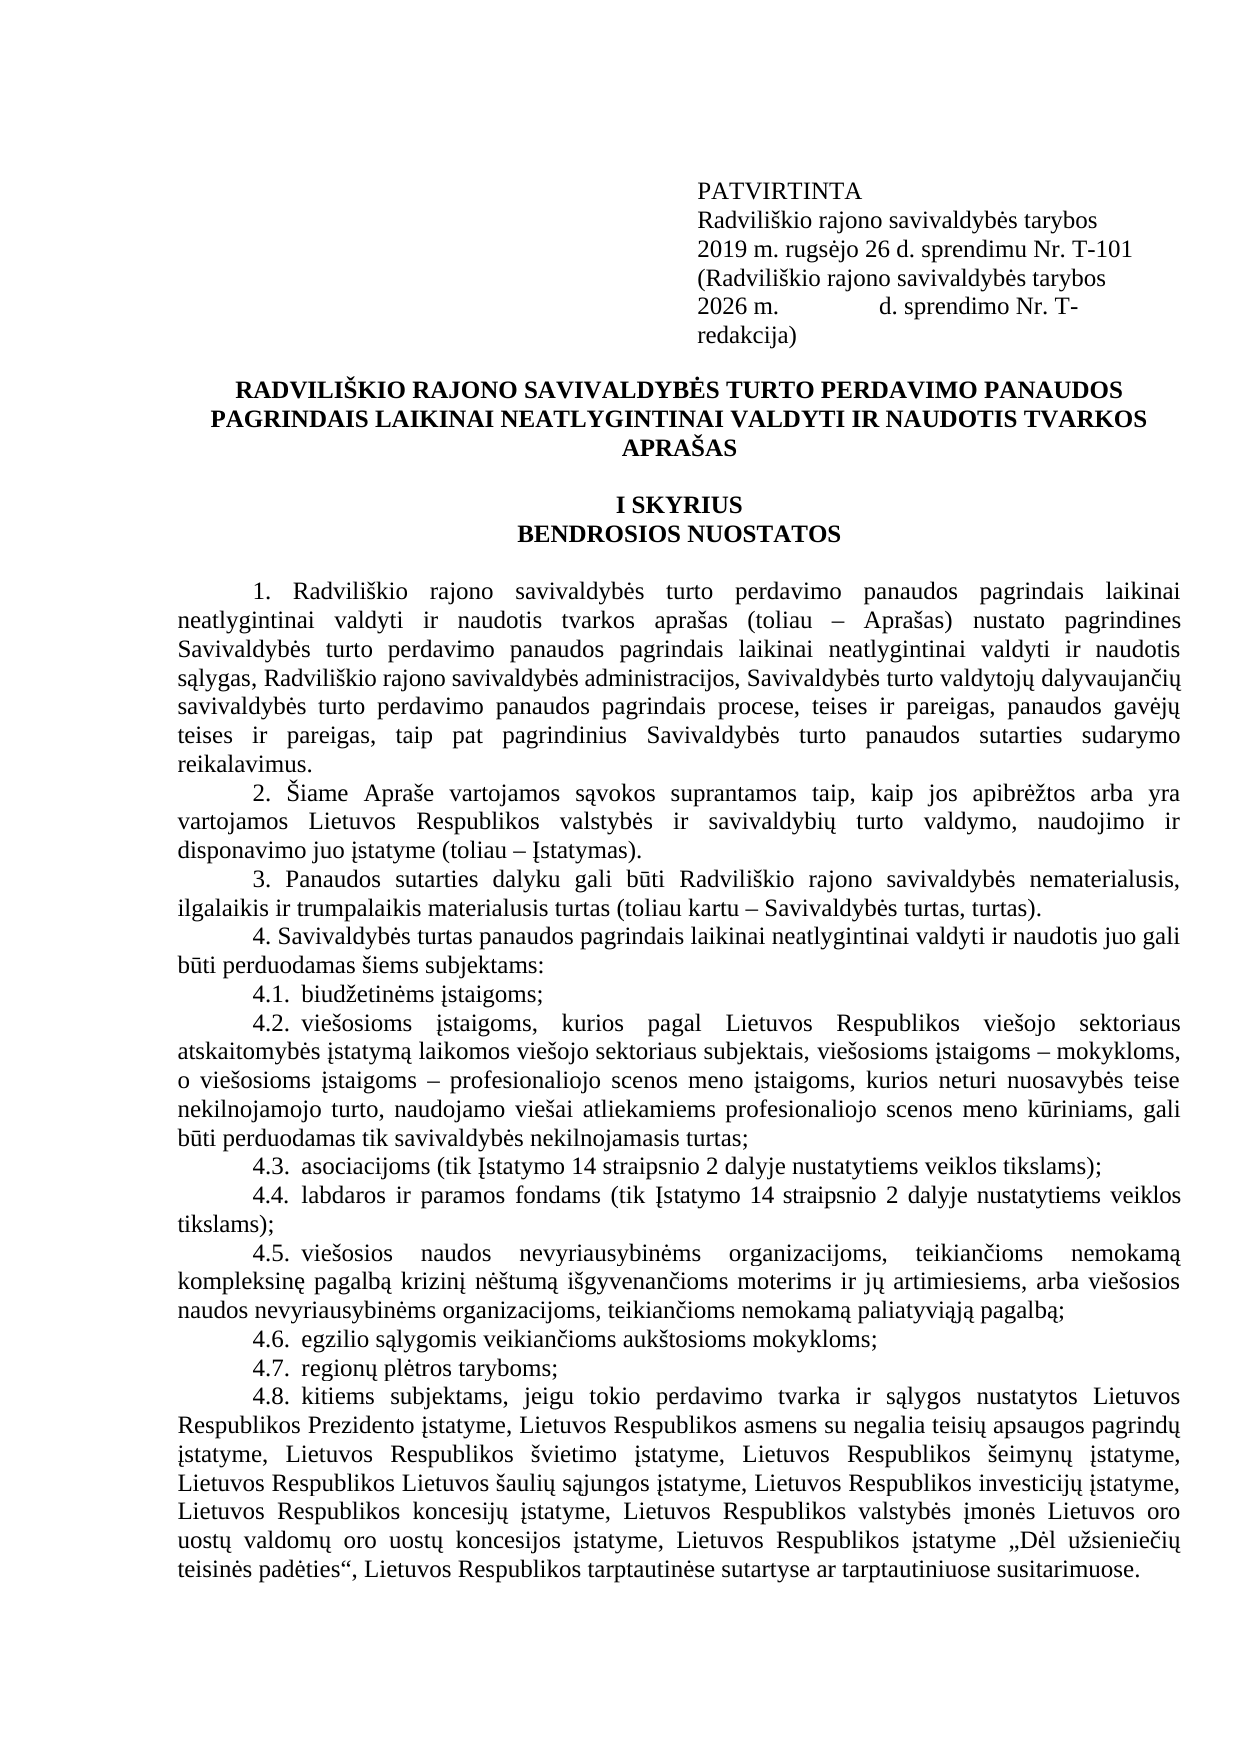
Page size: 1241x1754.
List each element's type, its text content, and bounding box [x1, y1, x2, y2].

text 4.6. egzilio sąlygomis veikiančioms aukštosioms mokykloms; [177, 1324, 1181, 1353]
text I SKYRIUS [177, 490, 1181, 519]
text 3. Panaudos sutarties dalyku gali būti Radviliškio rajono savivaldybės nematerialusis, ilgalaikis ir trumpalaikis materialusis turtas (toliau kartu – Savivaldybės turtas, turtas). [177, 864, 1181, 921]
text 4.5. viešosios naudos nevyriausybinėms organizacijoms, teikiančioms nemokamą kompleksinę pagalbą krizinį nėštumą išgyvenančioms moterims ir jų artimiesiems, arba viešosios naudos nevyriausybinėms organizacijoms, teikiančioms nemokamą paliatyviąją pagalbą; [177, 1238, 1181, 1324]
text 4.7. regionų plėtros taryboms; [177, 1353, 1181, 1381]
text 1. Radviliškio rajono savivaldybės turto perdavimo panaudos pagrindais laikinai neatlygintinai valdyti ir naudotis tvarkos aprašas (toliau – Aprašas) nustato pagrindines Savivaldybės turto perdavimo panaudos pagrindais laikinai neatlygintinai valdyti ir naudotis sąlygas, Radviliškio rajono savivaldybės administracijos, Savivaldybės turto valdytojų dalyvaujančių savivaldybės turto perdavimo panaudos pagrindais procese, teises ir pareigas, panaudos gavėjų teises ir pareigas, taip pat pagrindinius Savivaldybės turto panaudos sutarties sudarymo reikalavimus. [177, 576, 1181, 778]
text 4.3. asociacijoms (tik Įstatymo 14 straipsnio 2 dalyje nustatytiems veiklos tikslams); [177, 1151, 1181, 1180]
text 4. Savivaldybės turtas panaudos pagrindais laikinai neatlygintinai valdyti ir naudotis juo gali būti perduodamas šiems subjektams: [177, 921, 1181, 979]
text BENDROSIOS NUOSTATOS [177, 519, 1181, 548]
text Radviliškio rajono savivaldybės tarybos [697, 205, 1181, 234]
text (Radviliškio rajono savivaldybės tarybos [697, 263, 1181, 291]
text 2019 m. rugsėjo 26 d. sprendimu Nr. T-101 [697, 234, 1181, 263]
text 4.4. labdaros ir paramos fondams (tik Įstatymo 14 straipsnio 2 dalyje nustatytiems veiklos tikslams); [177, 1180, 1181, 1238]
text 2026 m. d. sprendimo Nr. T- redakcija) [697, 291, 1181, 349]
text 2. Šiame Apraše vartojamos sąvokos suprantamos taip, kaip jos apibrėžtos arba yra vartojamos Lietuvos Respublikos valstybės ir savivaldybių turto valdymo, naudojimo ir disponavimo juo įstatyme (toliau – Įstatymas). [177, 778, 1181, 864]
text 4.8. kitiems subjektams, jeigu tokio perdavimo tvarka ir sąlygos nustatytos Lietuvos Respublikos Prezidento įstatyme, Lietuvos Respublikos asmens su negalia teisių apsaugos pagrindų įstatyme, Lietuvos Respublikos švietimo įstatyme, Lietuvos Respublikos šeimynų įstatyme, Lietuvos Respublikos Lietuvos šaulių sąjungos įstatyme, Lietuvos Respublikos investicijų įstatyme, Lietuvos Respublikos koncesijų įstatyme, Lietuvos Respublikos valstybės įmonės Lietuvos oro uostų valdomų oro uostų koncesijos įstatyme, Lietuvos Respublikos įstatyme „Dėl užsieniečių teisinės padėties“, Lietuvos Respublikos tarptautinėse sutartyse ar tarptautiniuose susitarimuose. [177, 1381, 1181, 1583]
text PATVIRTINTA [697, 176, 1181, 205]
text 4.2. viešosioms įstaigoms, kurios pagal Lietuvos Respublikos viešojo sektoriaus atskaitomybės įstatymą laikomos viešojo sektoriaus subjektais, viešosioms įstaigoms – mokykloms, o viešosioms įstaigoms – profesionaliojo scenos meno įstaigoms, kurios neturi nuosavybės teise nekilnojamojo turto, naudojamo viešai atliekamiems profesionaliojo scenos meno kūriniams, gali būti perduodamas tik savivaldybės nekilnojamasis turtas; [177, 1008, 1181, 1151]
text 4.1. biudžetinėms įstaigoms; [177, 979, 1181, 1008]
text Radviliškio rajono savivaldybės turto perdavimo panaudos pagrindais laikinai neatlygintinai valdyti ir naudotis TVARKos aprašas [177, 375, 1181, 461]
